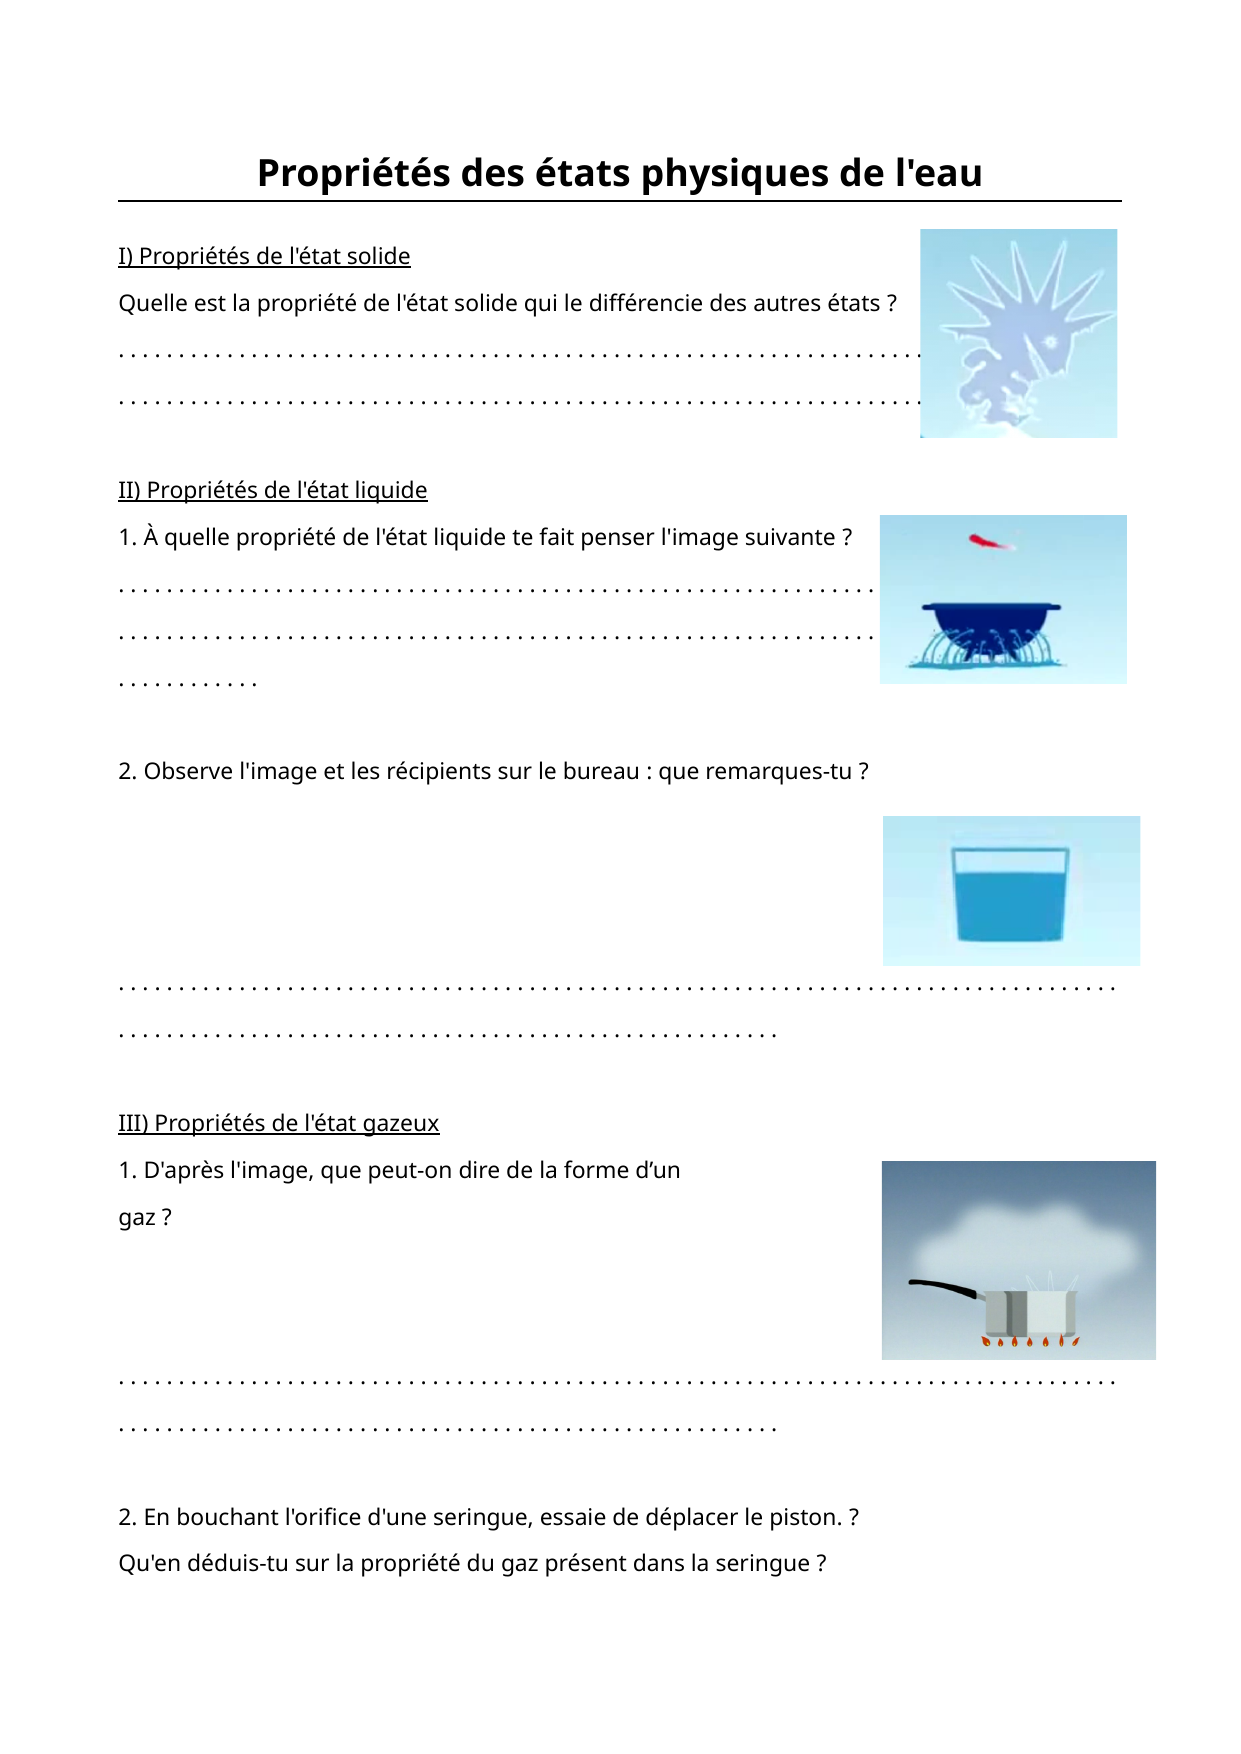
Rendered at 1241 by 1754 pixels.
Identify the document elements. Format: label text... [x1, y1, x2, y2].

picture [920, 229, 1118, 438]
title Propriétés des états physiques de l'eau [118, 143, 1122, 200]
text Quelle est la propriété de l'état solide qui le différencie des autres états ? [118, 286, 920, 318]
text II) Propriétés de l'état liquide [118, 474, 1122, 505]
text . . . . . . . . . . . . . . . . . . . . . . . . . . . . . . . . . . . . . . . . . . . . . . . . . . . . . . . . . . . . . . . . . . . . . . . . . . . . . . . . . . . . . . . . . . . . . . . . . . . . . . . . . . . . . . . . . . . . . . . . . . . . . . . . . . . . . . . . . . [118, 802, 1122, 1044]
text 2. Observe l'image et les récipients sur le bureau : que remarques-tu ? [118, 755, 1122, 786]
text . . . . . . . . . . . . . . . . . . . . . . . . . . . . . . . . . . . . . . . . . . . . . . . . . . . . . . . . . . . . . . . . . . . . . . . . . . . . . . . . . . . . . . . . . . . . . . . . . . . . . . . . . . . . . . . . . . . . . . . . . . . . . . . . . . . . . . . . . . [118, 568, 1122, 693]
picture [883, 816, 1141, 966]
text 1. À quelle propriété de l'état liquide te fait penser l'image suivante ? [118, 521, 879, 552]
text III) Propriétés de l'état gazeux [118, 1107, 1122, 1138]
text Qu'en déduis-tu sur la propriété du gaz présent dans la seringue ? [118, 1547, 1120, 1579]
text . . . . . . . . . . . . . . . . . . . . . . . . . . . . . . . . . . . . . . . . . . . . . . . . . . . . . . . . . . . . . . . . . . . . . . . . . . . . . . . . . . . . . . . . . . . . . . . . . . . . . . . . . . . . . . . . . . . . . . . . . . . . . . . . . . . . . . . . . . . . . . . . . . . . . . . . . . . . . . . . . . [118, 333, 920, 411]
text . . . . . . . . . . . . . . . . . . . . . . . . . . . . . . . . . . . . . . . . . . . . . . . . . . . . . . . . . . . . . . . . . . . . . . . . . . . . . . . . . . . . . . . . . . . . . . . . . . . . . . . . . . . . . . . . . . . . . . . . . . . . . . . . . . . . . . . . . . [118, 1247, 1122, 1438]
text 2. En bouchant l'orifice d'une seringue, essaie de déplacer le piston. ? [118, 1501, 880, 1532]
text I) Propriétés de l'état solide [118, 239, 920, 271]
picture [879, 515, 1127, 684]
text 1. D'après l'image, que peut-on dire de la forme d’un gaz ? [118, 1153, 737, 1232]
picture [881, 1161, 1157, 1360]
